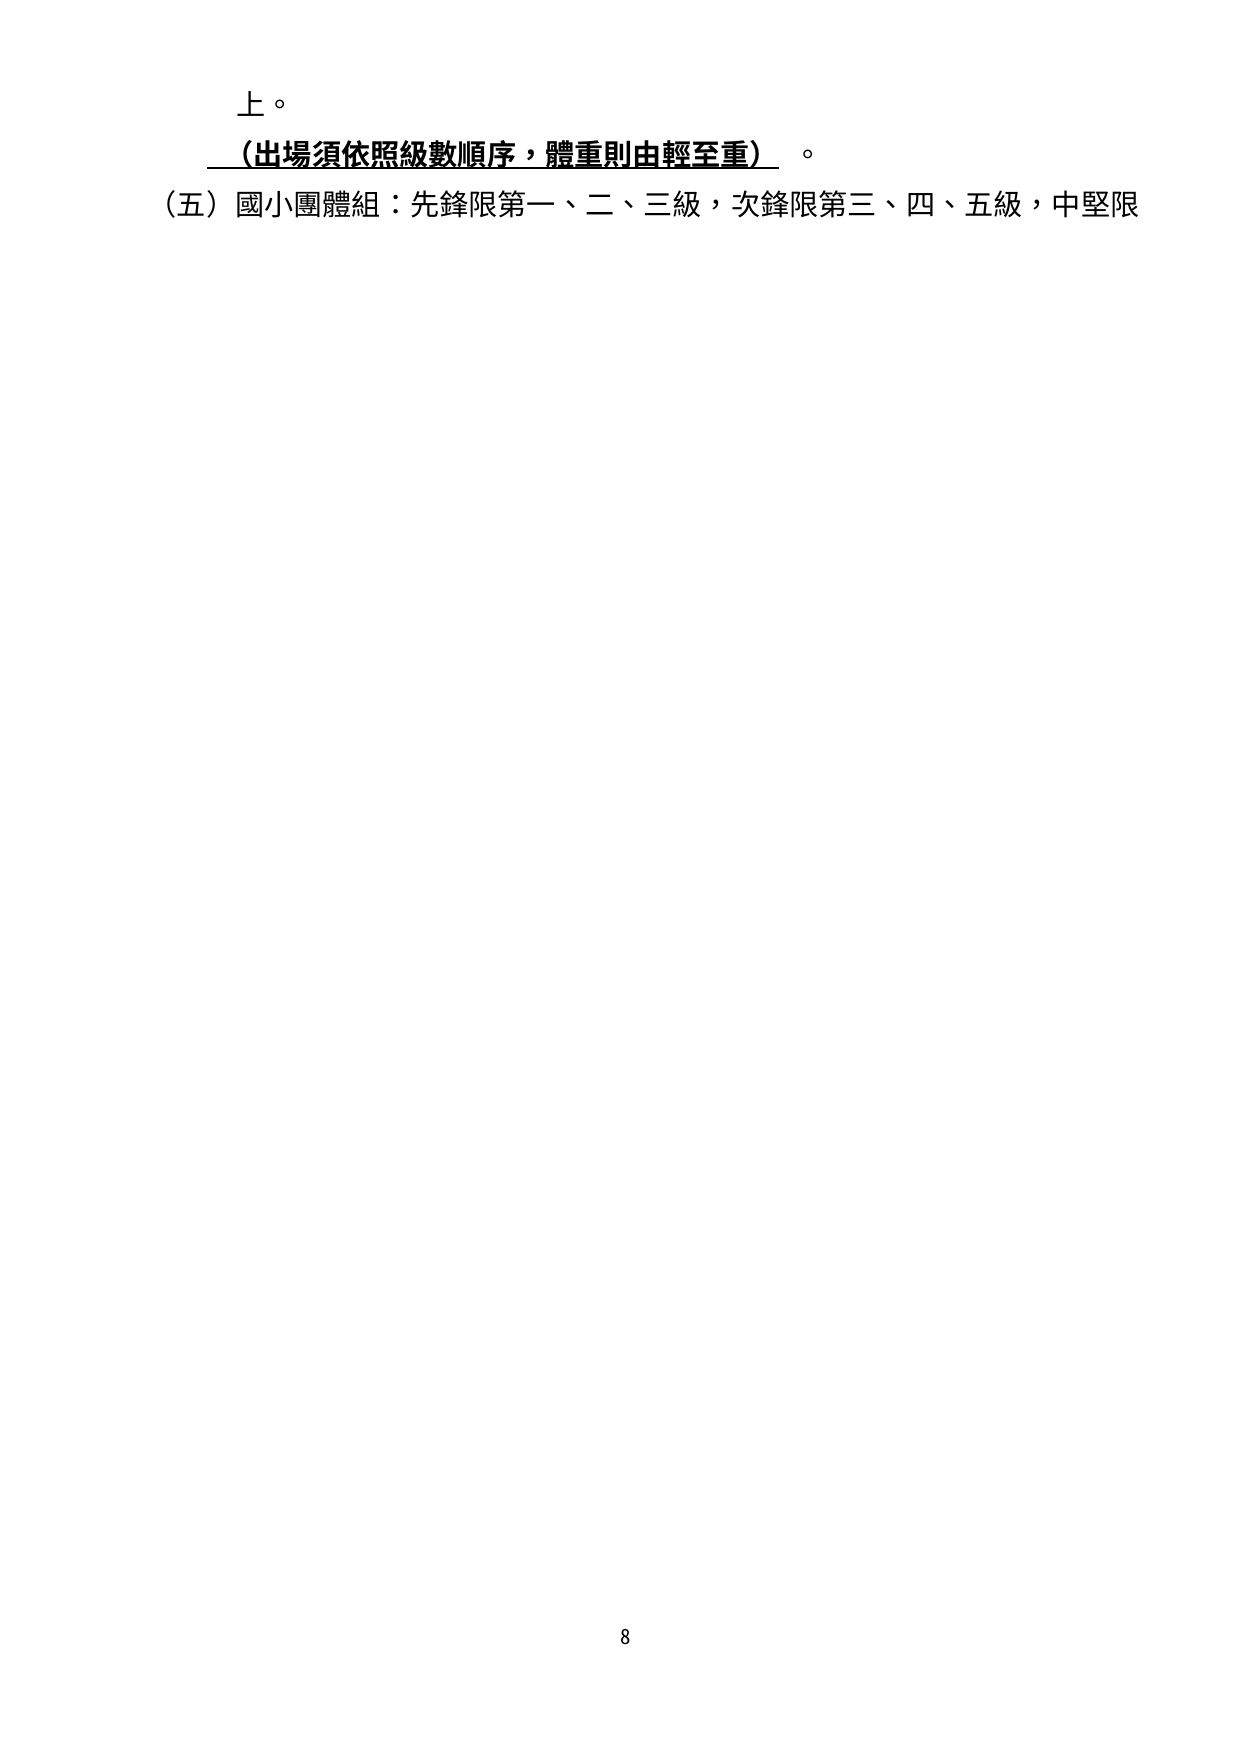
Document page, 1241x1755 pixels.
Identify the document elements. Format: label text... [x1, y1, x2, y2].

text （五）國小團體組：先鋒限第一、二、三級，次鋒限第三、四、五級，中堅限 [147, 175, 1174, 225]
subtitle （出場須依照級數順序，體重則由輕至重） 。 [207, 125, 1174, 175]
text 國中女生團體組出場順序:先鋒限44.0公斤以下，次鋒40.1~52.0公斤、中堅限48.1~63.0公斤，副將限52.1~70.0公斤，主將限63.0公斤以上。 [236, 75, 1170, 125]
